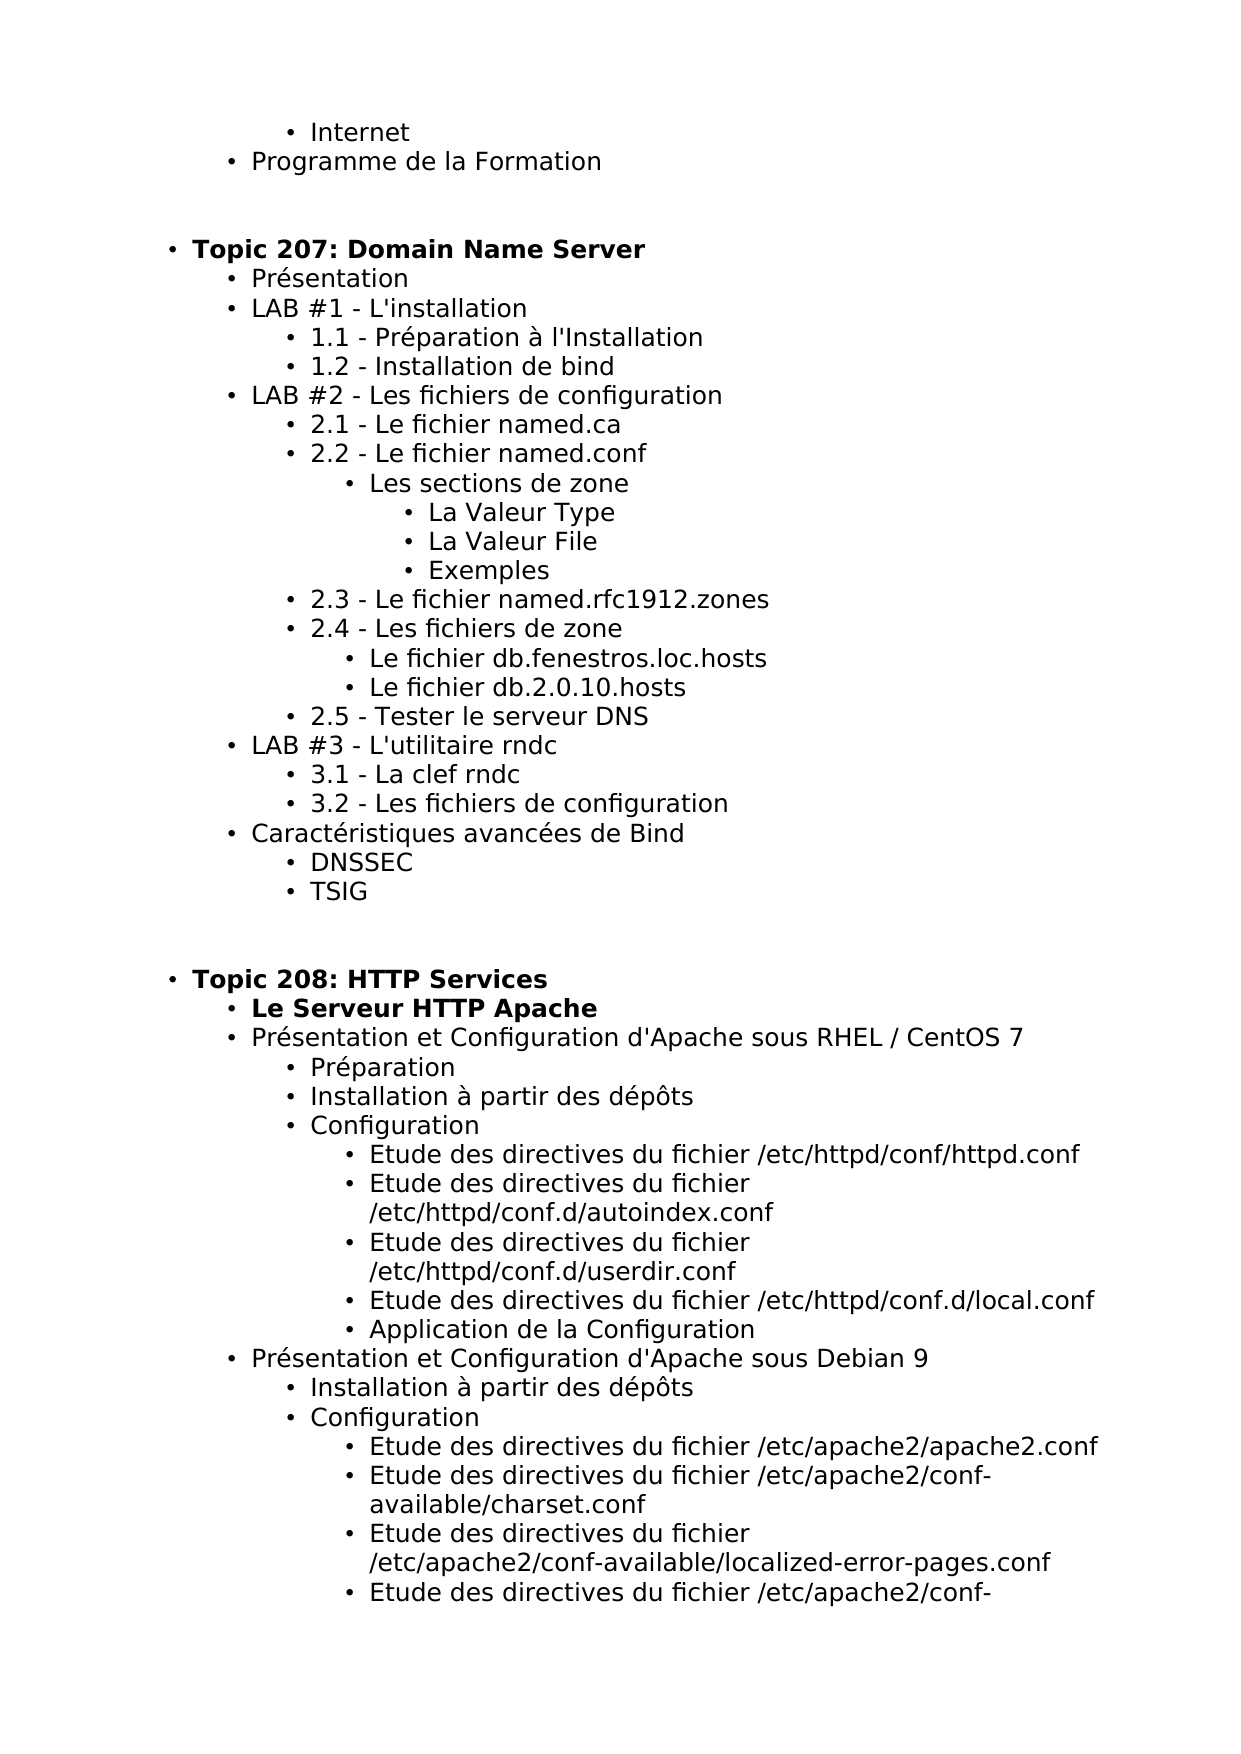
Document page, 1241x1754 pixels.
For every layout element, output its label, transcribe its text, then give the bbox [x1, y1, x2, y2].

list LAB #2 - Les fichiers de configuration [236, 381, 1122, 410]
list 3.2 - Les fichiers de configuration [295, 789, 1122, 819]
list Etude des directives du fichier /etc/apache2/conf- [354, 1578, 1122, 1607]
list Présentation et Configuration d'Apache sous RHEL / CentOS 7 [236, 1023, 1122, 1053]
list Les sections de zone [354, 469, 1122, 498]
list La Valeur Type [413, 498, 1122, 527]
list Etude des directives du fichier /etc/apache2/apache2.conf [354, 1432, 1122, 1461]
list Etude des directives du fichier /etc/apache2/conf-available/localized-error-pages.conf [354, 1519, 1122, 1578]
list 3.1 - La clef rndc [295, 760, 1122, 789]
list Caractéristiques avancées de Bind [236, 819, 1122, 848]
list Le Serveur HTTP Apache [236, 994, 1122, 1023]
list Installation à partir des dépôts [295, 1082, 1122, 1111]
list 2.4 - Les fichiers de zone [295, 614, 1122, 644]
list Application de la Configuration [354, 1315, 1122, 1344]
list LAB #3 - L'utilitaire rndc [236, 731, 1122, 760]
list Topic 207: Domain Name Server [177, 235, 1122, 264]
list 1.1 - Préparation à l'Installation [295, 323, 1122, 352]
list TSIG [295, 877, 1122, 906]
list Présentation [236, 264, 1122, 294]
list 2.5 - Tester le serveur DNS [295, 702, 1122, 731]
list Etude des directives du fichier /etc/httpd/conf.d/userdir.conf [354, 1228, 1122, 1286]
list Le fichier db.2.0.10.hosts [354, 673, 1122, 702]
list Etude des directives du fichier /etc/httpd/conf.d/local.conf [354, 1286, 1122, 1315]
list Configuration [295, 1111, 1122, 1140]
list Internet [295, 118, 1122, 147]
list Installation à partir des dépôts [295, 1373, 1122, 1403]
list DNSSEC [295, 848, 1122, 877]
list 2.2 - Le fichier named.conf [295, 439, 1122, 469]
list Préparation [295, 1053, 1122, 1082]
list 1.2 - Installation de bind [295, 352, 1122, 381]
list Etude des directives du fichier /etc/httpd/conf/httpd.conf [354, 1140, 1122, 1169]
list Programme de la Formation [236, 147, 1122, 176]
list LAB #1 - L'installation [236, 294, 1122, 323]
list 2.3 - Le fichier named.rfc1912.zones [295, 585, 1122, 614]
list 2.1 - Le fichier named.ca [295, 410, 1122, 439]
list Le fichier db.fenestros.loc.hosts [354, 644, 1122, 673]
list Présentation et Configuration d'Apache sous Debian 9 [236, 1344, 1122, 1373]
list Etude des directives du fichier /etc/httpd/conf.d/autoindex.conf [354, 1169, 1122, 1228]
list Etude des directives du fichier /etc/apache2/conf-available/charset.conf [354, 1461, 1122, 1519]
list La Valeur File [413, 527, 1122, 556]
list Exemples [413, 556, 1122, 585]
list Configuration [295, 1403, 1122, 1432]
list Topic 208: HTTP Services [177, 965, 1122, 994]
